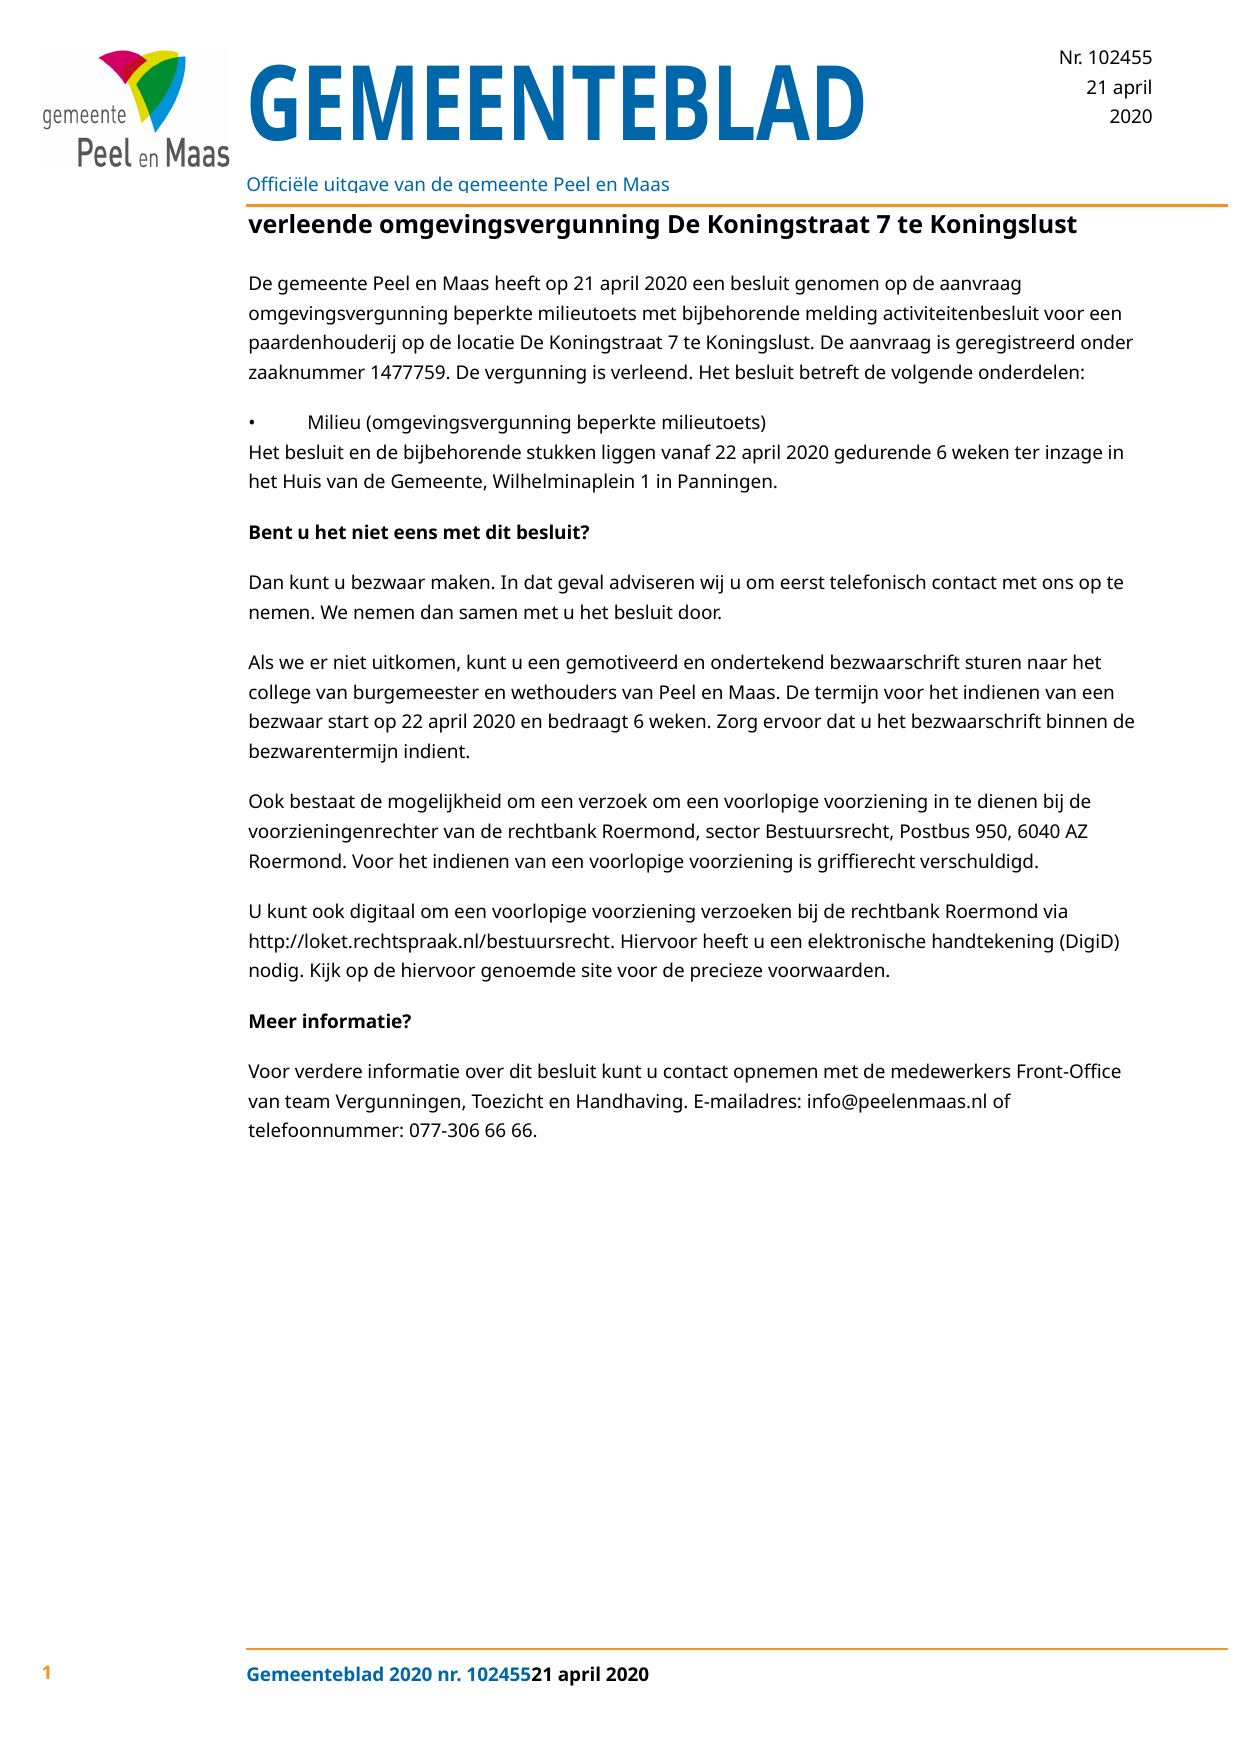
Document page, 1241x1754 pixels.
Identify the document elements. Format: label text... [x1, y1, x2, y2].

text De gemeente Peel en Maas heeft op 21 april 2020 een besluit genomen op de aanvraag omgevingsvergunning beperkte milieutoets met bijbehorende melding activiteitenbesluit voor een paardenhouderij op de locatie De Koningstraat 7 te Koningslust. De aanvraag is geregistreerd onder zaaknummer 1477759. De vergunning is verleend. Het besluit betreft de volgende onderdelen: [248, 270, 1152, 385]
text Dan kunt u bezwaar maken. In dat geval adviseren wij u om eerst telefonisch contact met ons op te nemen. We nemen dan samen met u het besluit door. [248, 569, 1152, 625]
text Als we er niet uitkomen, kunt u een gemotiveerd en ondertekend bezwaarschrift sturen naar het college van burgemeester en wethouders van Peel en Maas. De termijn voor het indienen van een bezwaar start op 22 april 2020 en bedraagt 6 weken. Zorg ervoor dat u het bezwaarschrift binnen de bezwarentermijn indient. [248, 649, 1152, 764]
text Ook bestaat de mogelijkheid om een verzoek om een voorlopige voorziening in te dienen bij de voorzieningenrechter van de rechtbank Roermond, sector Bestuursrecht, Postbus 950, 6040 AZ Roermond. Voor het indienen van een voorlopige voorziening is griffierecht verschuldigd. [248, 789, 1152, 873]
text verleende omgevingsvergunning De Koningstraat 7 te Koningslust [248, 207, 1152, 241]
text U kunt ook digitaal om een voorlopige voorziening verzoeken bij de rechtbank Roermond via http://loket.rechtspraak.nl/bestuursrecht. Hiervoor heeft u een elektronische handtekening (DigiD) nodig. Kijk op de hiervoor genoemde site voor de precieze voorwaarden. [248, 898, 1152, 983]
text Bent u het niet eens met dit besluit? [248, 519, 1152, 545]
picture [41, 47, 231, 172]
text Voor verdere informatie over dit besluit kunt u contact opnemen met de medewerkers Front-Office van team Vergunningen, Toezicht en Handhaving. E-mailadres: info@peelenmaas.nl of telefoonnummer: 077-306 66 66. [248, 1058, 1152, 1143]
text Meer informatie? [248, 1008, 1152, 1033]
list Milieu (omgevingsvergunning beperkte milieutoets) [248, 409, 1152, 435]
text Het besluit en de bijbehorende stukken liggen vanaf 22 april 2020 gedurende 6 weken ter inzage in het Huis van de Gemeente, Wilhelminaplein 1 in Panningen. [248, 439, 1152, 494]
